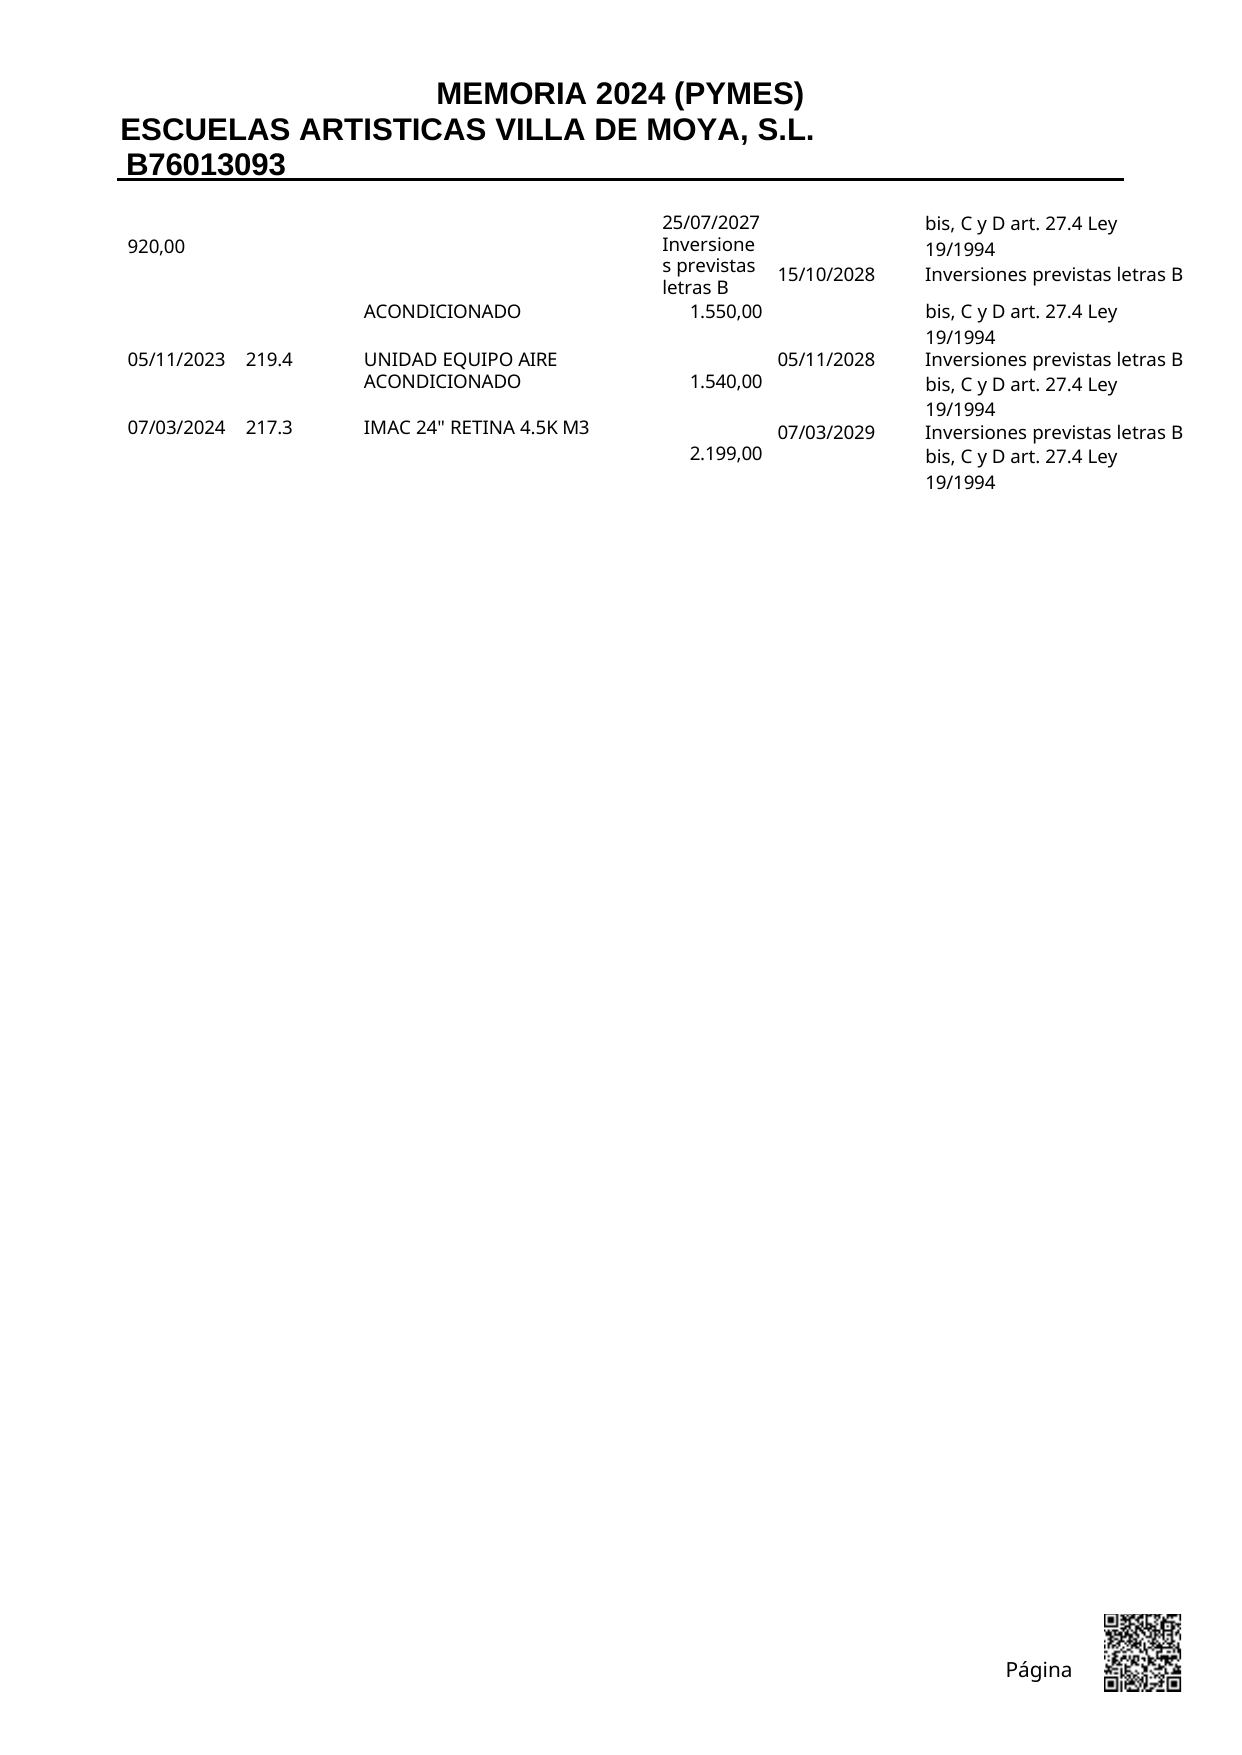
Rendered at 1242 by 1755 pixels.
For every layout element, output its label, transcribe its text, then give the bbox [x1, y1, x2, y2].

text 25/07/2027 Inversiones previstas letras B [662, 212, 763, 298]
text 05/11/2023 219.4 UNIDAD EQUIPO AIRE [127, 349, 763, 371]
text 920,00 [127, 233, 604, 259]
text 15/10/2028 Inversiones previstas letras B [777, 262, 1197, 287]
text 07/03/2024 217.3 IMAC 24" RETINA 4.5K M3 [127, 414, 763, 440]
text bis, C y D art. 27.4 Ley 19/1994 [925, 298, 1176, 349]
text bis, C y D art. 27.4 Ley 19/1994 [925, 444, 1176, 495]
text bis, C y D art. 27.4 Ley 19/1994 [925, 371, 1176, 422]
text ACONDICIONADO 1.550,00 [364, 298, 763, 324]
text 2.199,00 [74, 440, 763, 465]
text 07/03/2029 Inversiones previstas letras B [777, 422, 1197, 444]
text bis, C y D art. 27.4 Ley 19/1994 [925, 211, 1176, 262]
text ACONDICIONADO 1.540,00 [364, 371, 763, 393]
text 05/11/2028 Inversiones previstas letras B [777, 349, 1197, 371]
